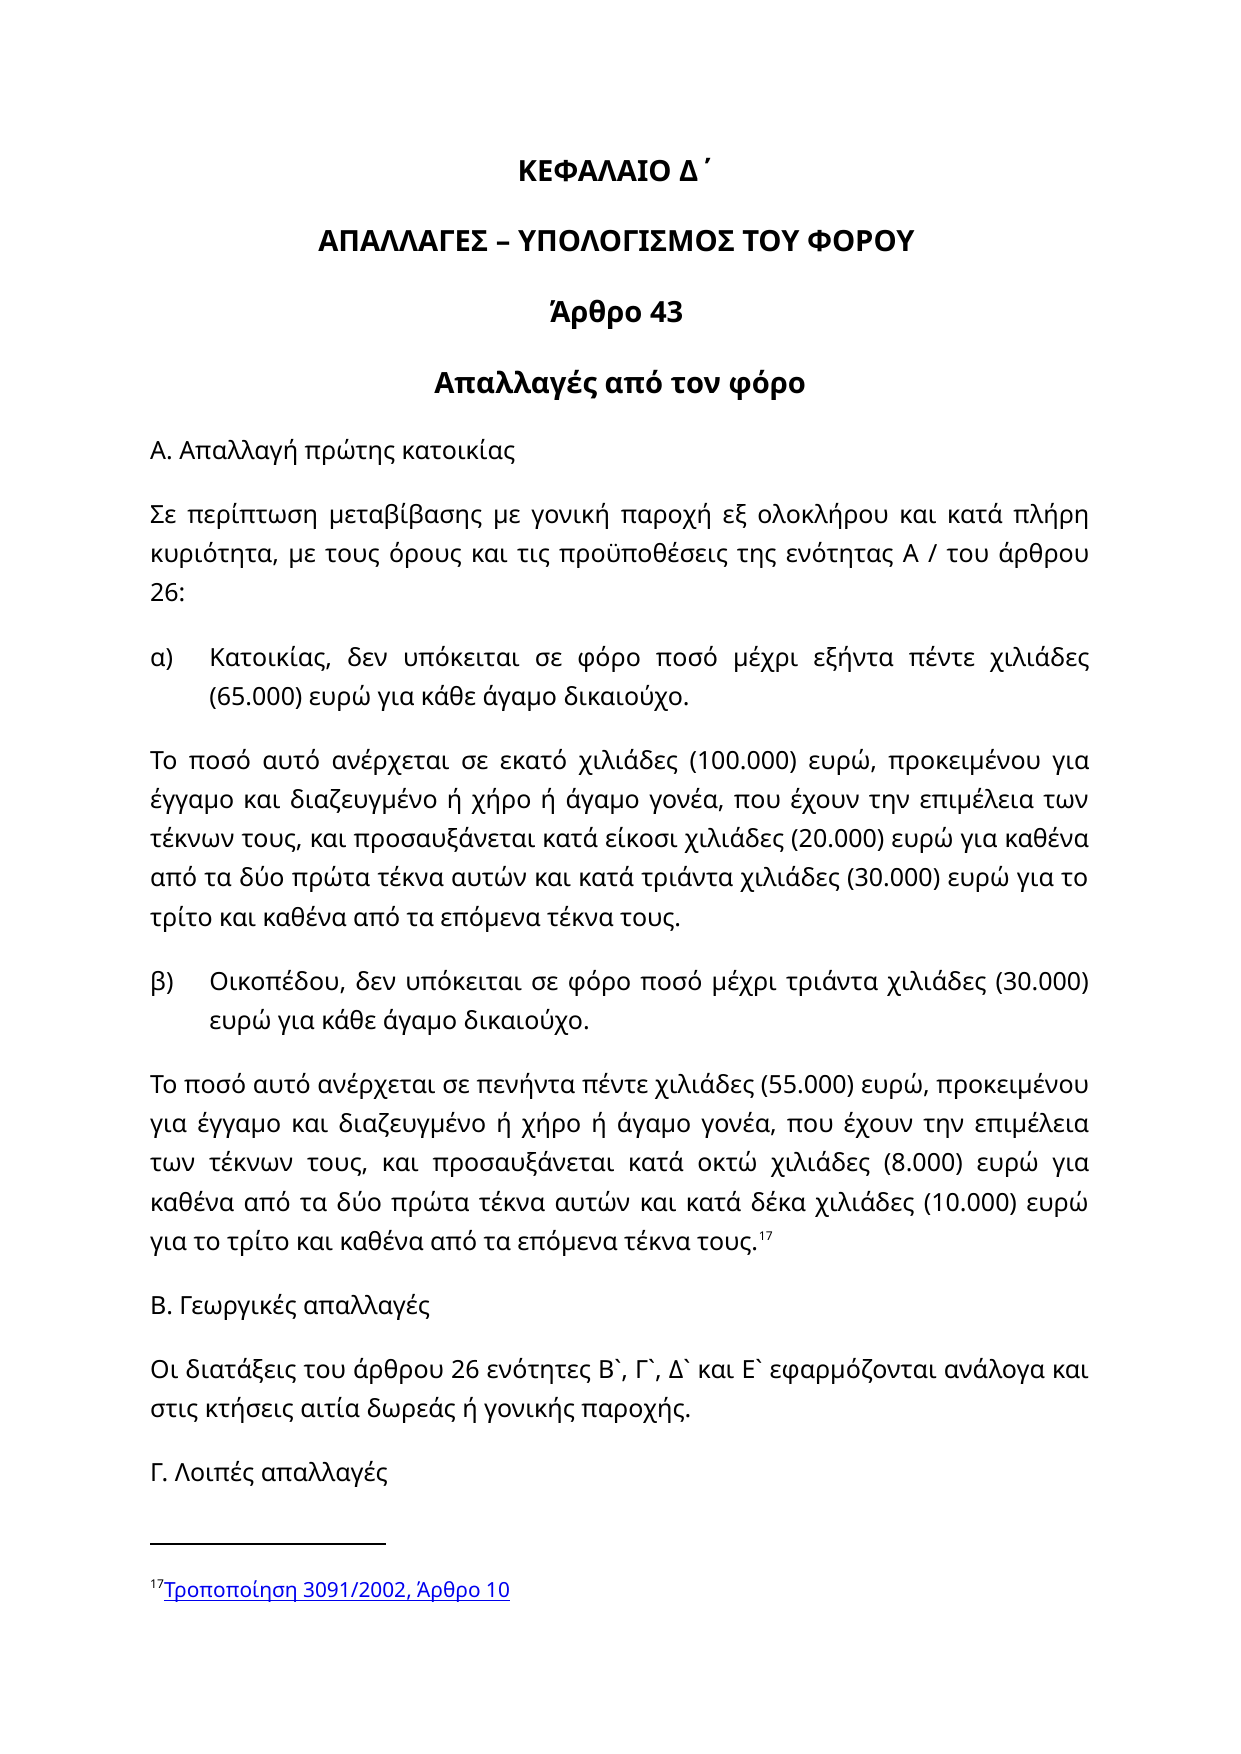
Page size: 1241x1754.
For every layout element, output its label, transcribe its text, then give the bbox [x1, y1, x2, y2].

text Το ποσό αυτό ανέρχεται σε πενήντα πέντε χιλιάδες (55.000) ευρώ, προκειμένου για έγγαμο και διαζευγμένο ή χήρο ή άγαμο γονέα, που έχουν την επιμέλεια των τέκνων τους, και προσαυξάνεται κατά οκτώ χιλιάδες (8.000) ευρώ για καθένα από τα δύο πρώτα τέκνα αυτών και κατά δέκα χιλιάδες (10.000) ευρώ για το τρίτο και καθένα από τα επόμενα τέκνα τους. [150, 1067, 1090, 1257]
text Γ. Λοιπές απαλλαγές [150, 1455, 1090, 1489]
text Α. Απαλλαγή πρώτης κατοικίας [150, 432, 1090, 467]
list β) Οικοπέδου, δεν υπόκειται σε φόρο ποσό μέχρι τριάντα χιλιάδες (30.000) ευρώ για κάθε άγαμο δικαιούχο. [150, 963, 1090, 1037]
subtitle ΑΠΑΛΛΑΓΕΣ – ΥΠΟΛΟΓΙΣΜΟΣ ΤΟΥ ΦΟΡΟΥ [150, 221, 1090, 260]
subtitle Άρθρο 43 [150, 291, 1090, 331]
text Οι διατάξεις του άρθρου 26 ενότητες Β`, Γ`, Δ` και Ε` εφαρμόζονται ανάλογα και στις κτήσεις αιτία δωρεάς ή γονικής παροχής. [150, 1352, 1090, 1425]
text Β. Γεωργικές απαλλαγές [150, 1287, 1090, 1322]
text Τροποποίηση 3091/2002, Άρθρο 10 [150, 1576, 1090, 1604]
list α) Κατοικίας, δεν υπόκειται σε φόρο ποσό μέχρι εξήντα πέντε χιλιάδες (65.000) ευρώ για κάθε άγαμο δικαιούχο. [150, 639, 1090, 712]
text Σε περίπτωση μεταβίβασης με γονική παροχή εξ ολοκλήρου και κατά πλήρη κυριότητα, με τους όρους και τις προϋποθέσεις της ενότητας Α / του άρθρου 26: [150, 497, 1090, 609]
text Το ποσό αυτό ανέρχεται σε εκατό χιλιάδες (100.000) ευρώ, προκειμένου για έγγαμο και διαζευγμένο ή χήρο ή άγαμο γονέα, που έχουν την επιμέλεια των τέκνων τους, και προσαυξάνεται κατά είκοσι χιλιάδες (20.000) ευρώ για καθένα από τα δύο πρώτα τέκνα αυτών και κατά τριάντα χιλιάδες (30.000) ευρώ για το τρίτο και καθένα από τα επόμενα τέκνα τους. [150, 742, 1090, 933]
subtitle ΚΕΦΑΛΑΙΟ Δ΄ [150, 150, 1090, 190]
subtitle Απαλλαγές από τον φόρο [150, 362, 1090, 402]
